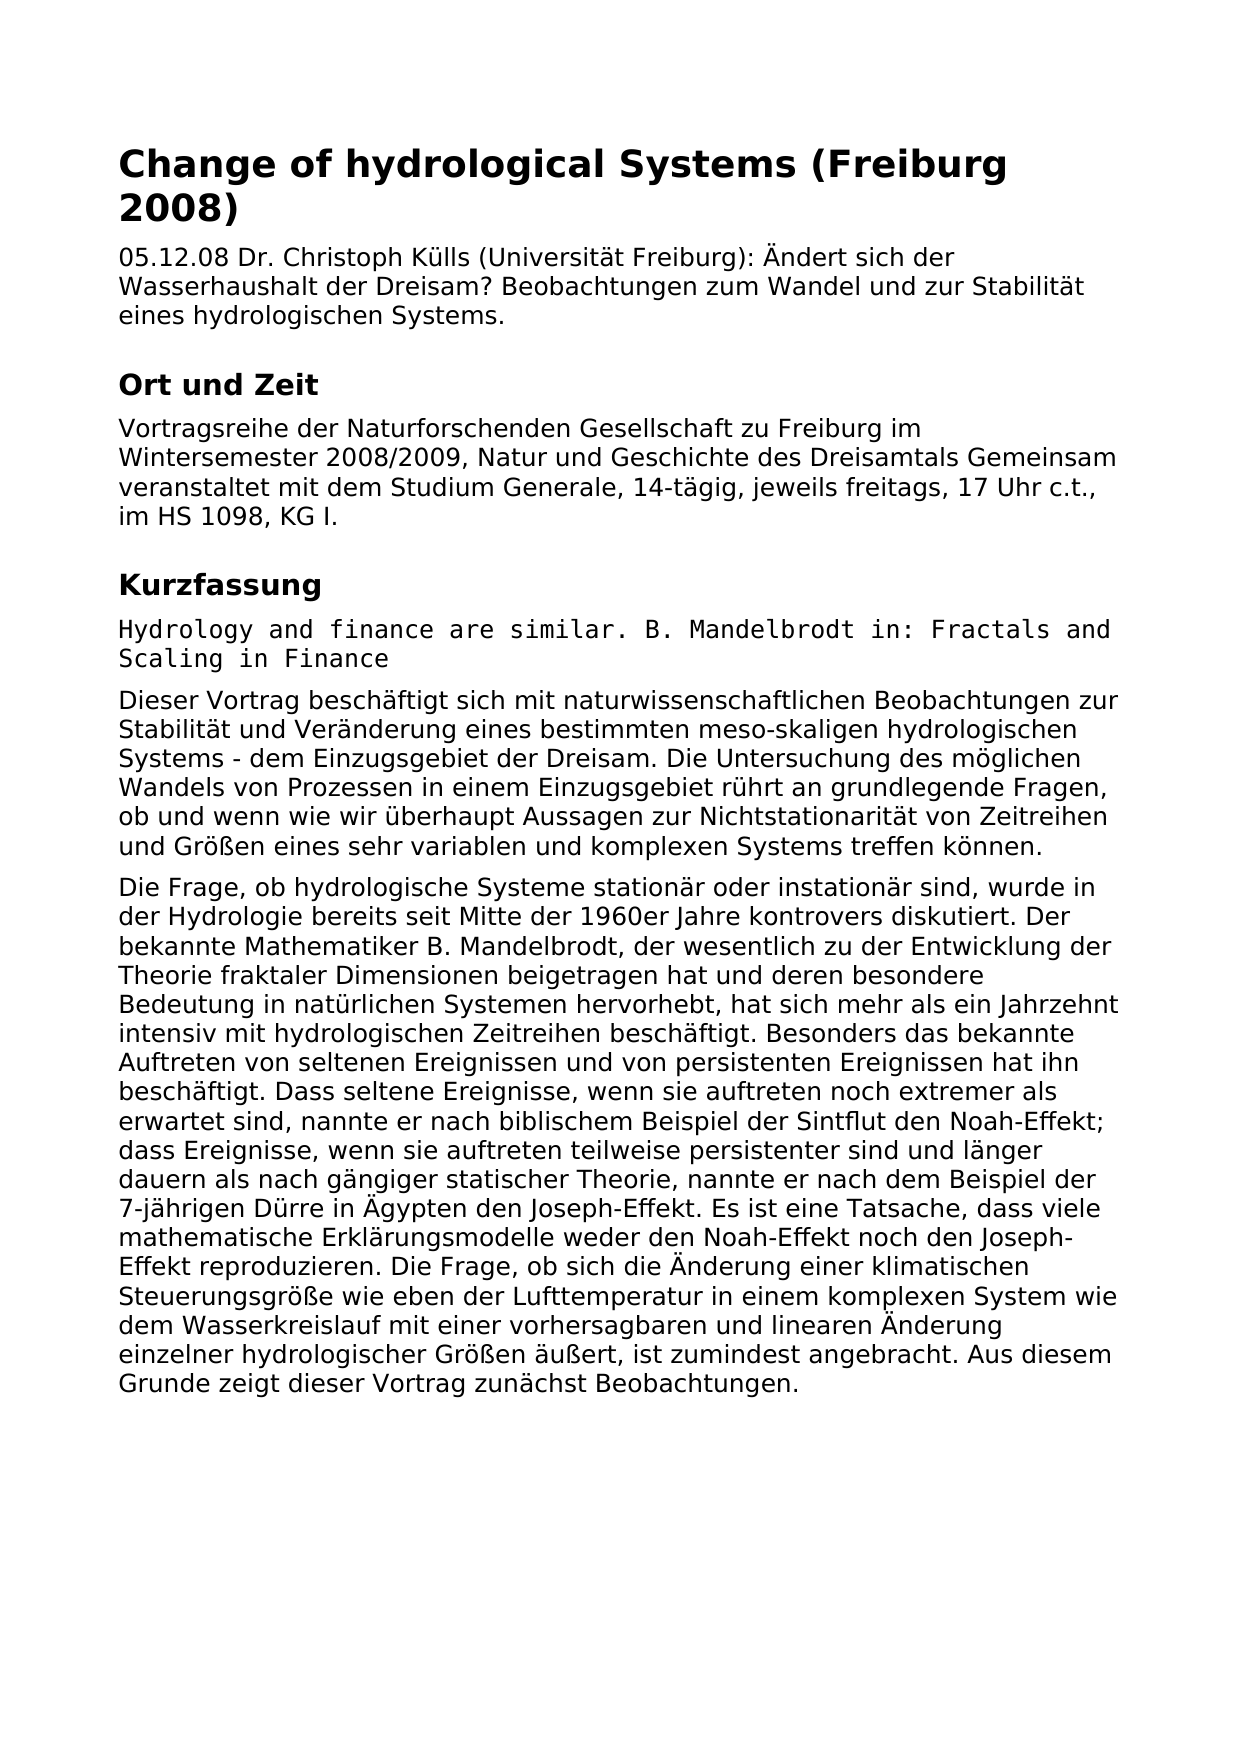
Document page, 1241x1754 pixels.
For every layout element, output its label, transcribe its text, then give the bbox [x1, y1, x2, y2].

subtitle Kurzfassung [118, 568, 1122, 602]
text Dieser Vortrag beschäftigt sich mit naturwissenschaftlichen Beobachtungen zur Stabilität und Veränderung eines bestimmten meso-skaligen hydrologischen Systems - dem Einzugsgebiet der Dreisam. Die Untersuchung des möglichen Wandels von Prozessen in einem Einzugsgebiet rührt an grundlegende Fragen, ob und wenn wie wir überhaupt Aussagen zur Nichtstationarität von Zeitreihen und Größen eines sehr variablen und komplexen Systems treffen können. [118, 686, 1122, 861]
text Hydrology and finance are similar. B. Mandelbrodt in: Fractals and Scaling in Finance [118, 615, 1122, 673]
text 05.12.08 Dr. Christoph Külls (Universität Freiburg): Ändert sich der Wasserhaushalt der Dreisam? Beobachtungen zum Wandel und zur Stabilität eines hydrologischen Systems. [118, 243, 1122, 330]
subtitle Ort und Zeit [118, 368, 1122, 402]
subtitle Change of hydrological Systems (Freiburg 2008) [118, 143, 1122, 230]
text Die Frage, ob hydrologische Systeme stationär oder instationär sind, wurde in der Hydrologie bereits seit Mitte der 1960er Jahre kontrovers diskutiert. Der bekannte Mathematiker B. Mandelbrodt, der wesentlich zu der Entwicklung der Theorie fraktaler Dimensionen beigetragen hat und deren besondere Bedeutung in natürlichen Systemen hervorhebt, hat sich mehr als ein Jahrzehnt intensiv mit hydrologischen Zeitreihen beschäftigt. Besonders das bekannte Auftreten von seltenen Ereignissen und von persistenten Ereignissen hat ihn beschäftigt. Dass seltene Ereignisse, wenn sie auftreten noch extremer als erwartet sind, nannte er nach biblischem Beispiel der Sintflut den Noah-Effekt; dass Ereignisse, wenn sie auftreten teilweise persistenter sind und länger dauern als nach gängiger statischer Theorie, nannte er nach dem Beispiel der 7-jährigen Dürre in Ägypten den Joseph-Effekt. Es ist eine Tatsache, dass viele mathematische Erklärungsmodelle weder den Noah-Effekt noch den Joseph-Effekt reproduzieren. Die Frage, ob sich die Änderung einer klimatischen Steuerungsgröße wie eben der Lufttemperatur in einem komplexen System wie dem Wasserkreislauf mit einer vorhersagbaren und linearen Änderung einzelner hydrologischer Größen äußert, ist zumindest angebracht. Aus diesem Grunde zeigt dieser Vortrag zunächst Beobachtungen. [118, 873, 1122, 1398]
text Vortragsreihe der Naturforschenden Gesellschaft zu Freiburg im Wintersemester 2008/2009, Natur und Geschichte des Dreisamtals Gemeinsam veranstaltet mit dem Studium Generale, 14-tägig, jeweils freitags, 17 Uhr c.t., im HS 1098, KG I. [118, 414, 1122, 531]
